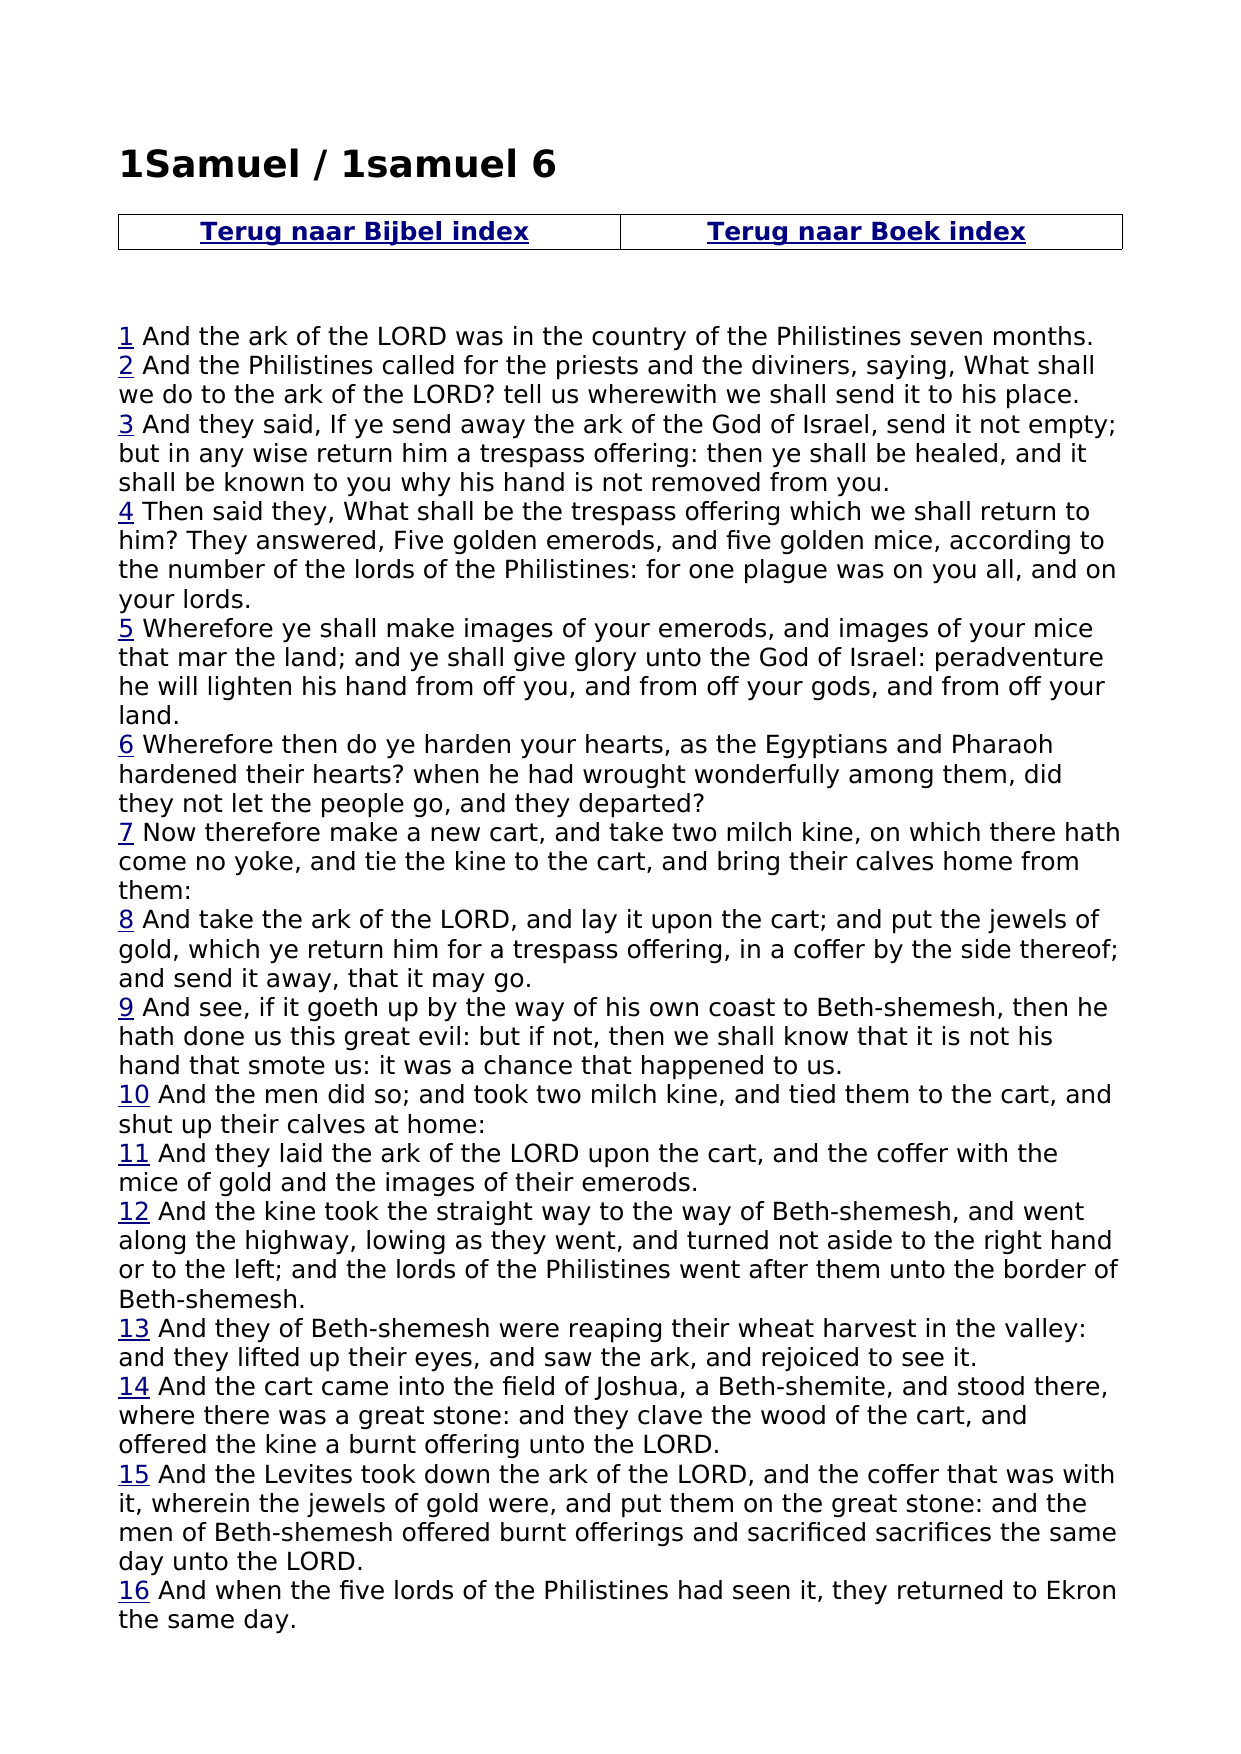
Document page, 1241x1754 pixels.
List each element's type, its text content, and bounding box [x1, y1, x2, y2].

text 1 And the ark of the LORD was in the country of the Philistines seven months. 2 And the Philistines called for the priests and the diviners, saying, What shall we do to the ark of the LORD? tell us wherewith we shall send it to his place. 3 And they said, If ye send away the ark of the God of Israel, send it not empty; but in any wise return him a trespass offering: then ye shall be healed, and it shall be known to you why his hand is not removed from you. 4 Then said they, What shall be the trespass offering which we shall return to him? They answered, Five golden emerods, and five golden mice, according to the number of the lords of the Philistines: for one plague was on you all, and on your lords. 5 Wherefore ye shall make images of your emerods, and images of your mice that mar the land; and ye shall give glory unto the God of Israel: peradventure he will lighten his hand from off you, and from off your gods, and from off your land. 6 Wherefore then do ye harden your hearts, as the Egyptians and Pharaoh hardened their hearts? when he had wrought wonderfully among them, did they not let the people go, and they departed? 7 Now therefore make a new cart, and take two milch kine, on which there hath come no yoke, and tie the kine to the cart, and bring their calves home from them: 8 And take the ark of the LORD, and lay it upon the cart; and put the jewels of gold, which ye return him for a trespass offering, in a coffer by the side thereof; and send it away, that it may go. 9 And see, if it goeth up by the way of his own coast to Beth-shemesh, then he hath done us this great evil: but if not, then we shall know that it is not his hand that smote us: it was a chance that happened to us. 10 And the men did so; and took two milch kine, and tied them to the cart, and shut up their calves at home: 11 And they laid the ark of the LORD upon the cart, and the coffer with the mice of gold and the images of their emerods. 12 And the kine took the straight way to the way of Beth-shemesh, and went along the highway, lowing as they went, and turned not aside to the right hand or to the left; and the lords of the Philistines went after them unto the border of Beth-shemesh. 13 And they of Beth-shemesh were reaping their wheat harvest in the valley: and they lifted up their eyes, and saw the ark, and rejoiced to see it. 14 And the cart came into the field of Joshua, a Beth-shemite, and stood there, where there was a great stone: and they clave the wood of the cart, and offered the kine a burnt offering unto the LORD. 15 And the Levites took down the ark of the LORD, and the coffer that was with it, wherein the jewels of gold were, and put them on the great stone: and the men of Beth-shemesh offered burnt offerings and sacrificed sacrifices the same day unto the LORD. 16 And when the five lords of the Philistines had seen it, they returned to Ekron the same day. [118, 264, 1122, 1635]
subtitle 1Samuel / 1samuel 6 [118, 143, 1122, 187]
table_header Terug naar Boek index [621, 215, 1122, 249]
table_header Terug naar Bijbel index [119, 215, 620, 249]
